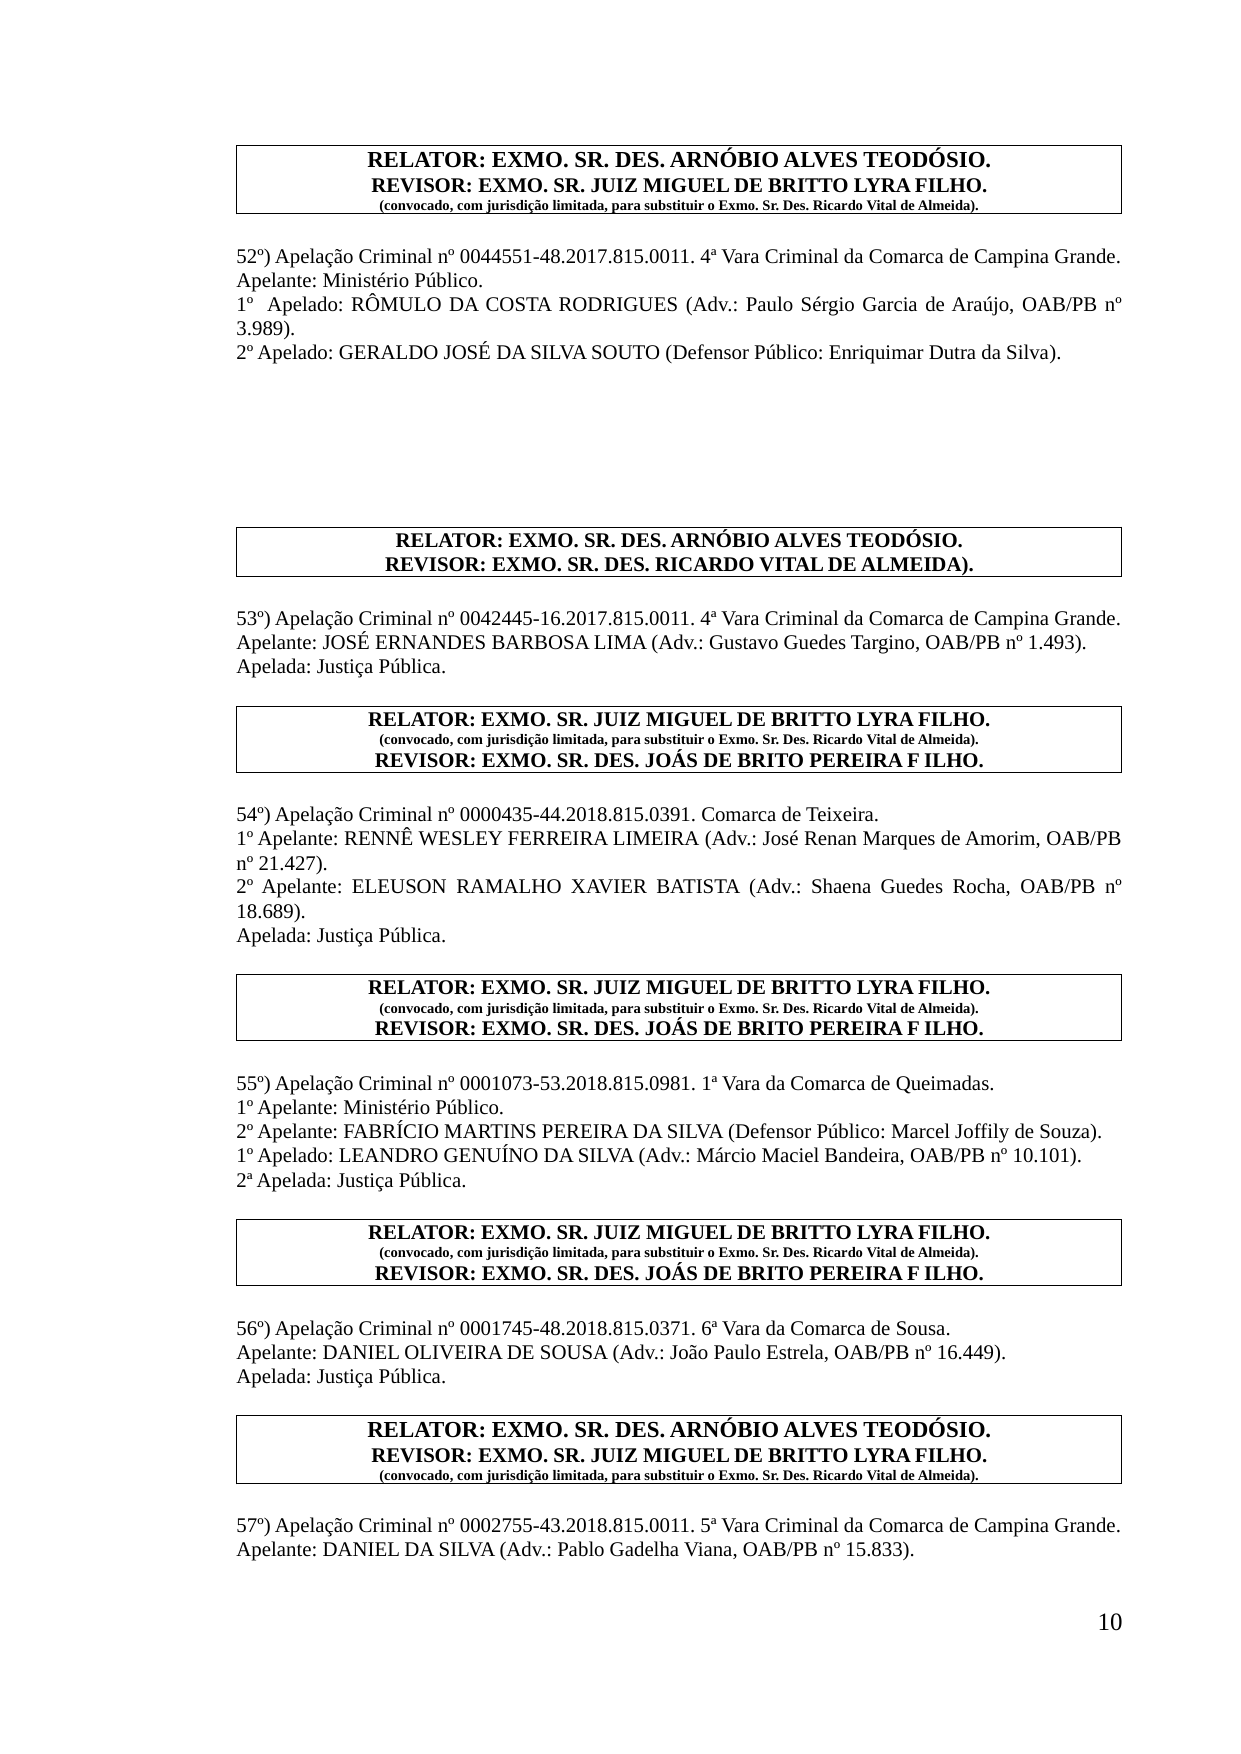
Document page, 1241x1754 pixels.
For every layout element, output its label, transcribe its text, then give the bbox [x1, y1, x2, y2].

text (convocado, com jurisdição limitada, para substituir o Exmo. Sr. Des. Ricardo Vital de Almeida). [237, 1243, 1121, 1260]
text 54º) Apelação Criminal nº 0000435-44.2018.815.0391. Comarca de Teixeira. [236, 802, 1122, 826]
text Apelada: Justiça Pública. [236, 1364, 1122, 1388]
text 1º Apelante: Ministério Público. [236, 1095, 1122, 1119]
text REVISOR: EXMO. SR. DES. JOÁS DE BRITO PEREIRA F ILHO. [237, 1260, 1121, 1285]
text Apelada: Justiça Pública. [236, 654, 1122, 678]
text REVISOR: EXMO. SR. DES. JOÁS DE BRITO PEREIRA F ILHO. [237, 747, 1121, 772]
text 2º Apelante: ELEUSON RAMALHO XAVIER BATISTA (Adv.: Shaena Guedes Rocha, OAB/PB nº 18.689). [236, 874, 1122, 923]
text Apelante: Ministério Público. [236, 268, 1122, 292]
text 2º Apelante: FABRÍCIO MARTINS PEREIRA DA SILVA (Defensor Público: Marcel Joffily de Souza). [236, 1119, 1122, 1143]
text 2º Apelado: GERALDO JOSÉ DA SILVA SOUTO (Defensor Público: Enriquimar Dutra da Silva). [236, 340, 1122, 364]
text 1º Apelado: RÔMULO DA COSTA RODRIGUES (Adv.: Paulo Sérgio Garcia de Araújo, OAB/PB nº 3.989). [236, 292, 1122, 340]
text RELATOR: EXMO. SR. JUIZ MIGUEL DE BRITTO LYRA FILHO. [237, 975, 1121, 998]
text (convocado, com jurisdição limitada, para substituir o Exmo. Sr. Des. Ricardo Vital de Almeida). [237, 196, 1121, 213]
text (convocado, com jurisdição limitada, para substituir o Exmo. Sr. Des. Ricardo Vital de Almeida). [237, 998, 1121, 1015]
text Apelante: DANIEL DA SILVA (Adv.: Pablo Gadelha Viana, OAB/PB nº 15.833). [236, 1537, 1122, 1561]
text RELATOR: EXMO. SR. DES. ARNÓBIO ALVES TEODÓSIO. [237, 1416, 1121, 1442]
text REVISOR: EXMO. SR. JUIZ MIGUEL DE BRITTO LYRA FILHO. [237, 1442, 1121, 1466]
text 1º Apelante: RENNÊ WESLEY FERREIRA LIMEIRA (Adv.: José Renan Marques de Amorim, OAB/PB nº 21.427). [236, 826, 1122, 874]
text RELATOR: EXMO. SR. JUIZ MIGUEL DE BRITTO LYRA FILHO. [237, 707, 1121, 730]
text 1º Apelado: LEANDRO GENUÍNO DA SILVA (Adv.: Márcio Maciel Bandeira, OAB/PB nº 10.101). [236, 1143, 1122, 1167]
text (convocado, com jurisdição limitada, para substituir o Exmo. Sr. Des. Ricardo Vital de Almeida). [237, 1466, 1121, 1483]
text (convocado, com jurisdição limitada, para substituir o Exmo. Sr. Des. Ricardo Vital de Almeida). [237, 730, 1121, 747]
text Apelada: Justiça Pública. [236, 923, 1122, 947]
text 52º) Apelação Criminal nº 0044551-48.2017.815.0011. 4ª Vara Criminal da Comarca de Campina Grande. [236, 244, 1122, 268]
text RELATOR: EXMO. SR. DES. ARNÓBIO ALVES TEODÓSIO. [237, 146, 1121, 171]
text 57º) Apelação Criminal nº 0002755-43.2018.815.0011. 5ª Vara Criminal da Comarca de Campina Grande. [236, 1513, 1122, 1537]
text Apelante: JOSÉ ERNANDES BARBOSA LIMA (Adv.: Gustavo Guedes Targino, OAB/PB nº 1.493). [236, 630, 1122, 654]
text 2ª Apelada: Justiça Pública. [236, 1167, 1122, 1192]
text 56º) Apelação Criminal nº 0001745-48.2018.815.0371. 6ª Vara da Comarca de Sousa. [236, 1316, 1122, 1339]
text Apelante: DANIEL OLIVEIRA DE SOUSA (Adv.: João Paulo Estrela, OAB/PB nº 16.449). [236, 1339, 1122, 1364]
text 53º) Apelação Criminal nº 0042445-16.2017.815.0011. 4ª Vara Criminal da Comarca de Campina Grande. [236, 606, 1122, 630]
text RELATOR: EXMO. SR. JUIZ MIGUEL DE BRITTO LYRA FILHO. [237, 1220, 1121, 1243]
text REVISOR: EXMO. SR. DES. RICARDO VITAL DE ALMEIDA). [237, 551, 1121, 576]
text RELATOR: EXMO. SR. DES. ARNÓBIO ALVES TEODÓSIO. [237, 528, 1121, 551]
text 55º) Apelação Criminal nº 0001073-53.2018.815.0981. 1ª Vara da Comarca de Queimadas. [236, 1071, 1122, 1095]
text REVISOR: EXMO. SR. JUIZ MIGUEL DE BRITTO LYRA FILHO. [237, 171, 1121, 196]
text REVISOR: EXMO. SR. DES. JOÁS DE BRITO PEREIRA F ILHO. [237, 1015, 1121, 1040]
